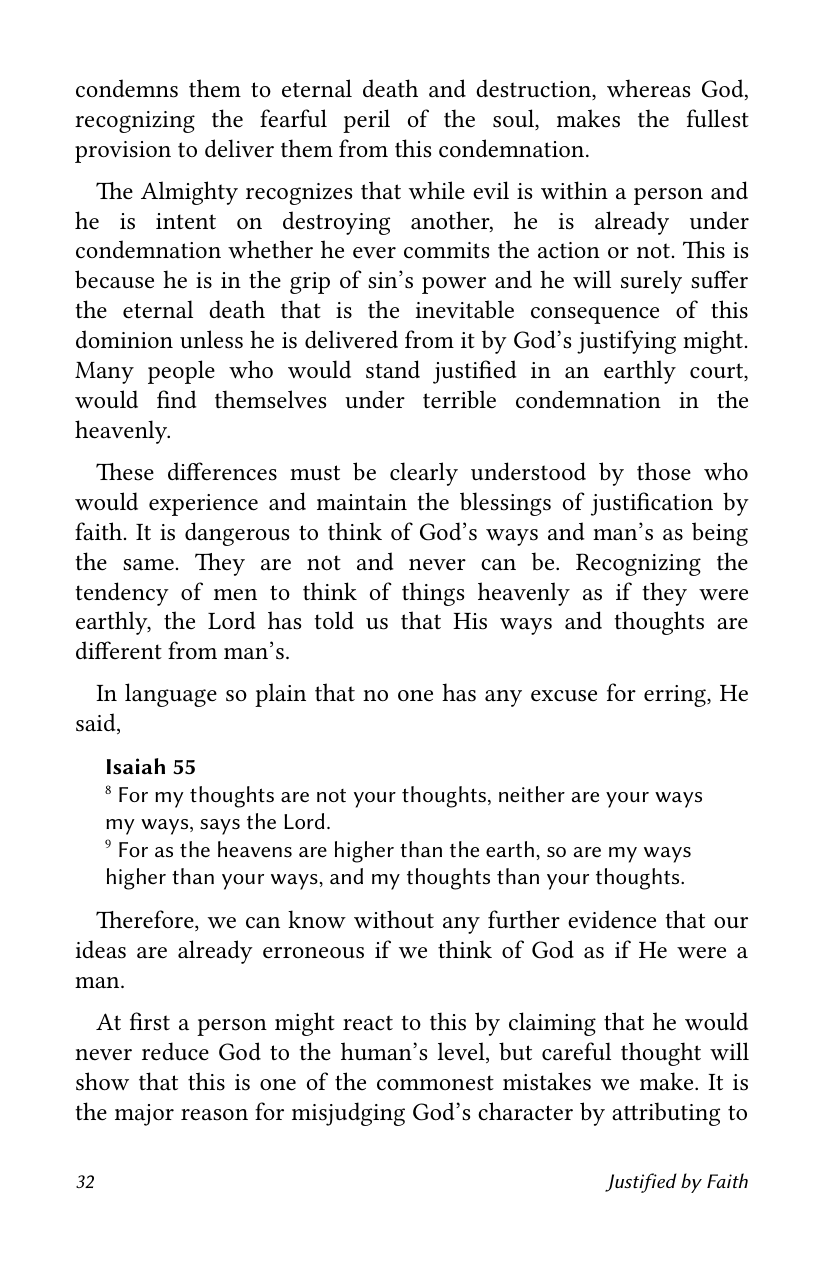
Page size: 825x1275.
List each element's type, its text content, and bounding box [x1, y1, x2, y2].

text Isaiah 55 [105, 754, 750, 780]
text In language so plain that no one has any excuse for erring, He said, [75, 679, 750, 738]
text 9 For as the heavens are higher than the earth, so are my ways higher than your ways, and my thoughts than your thoughts. [105, 836, 720, 890]
text At first a person might react to this by claiming that he would never reduce God to the human’s level, but careful thought will show that this is one of the commonest mistakes we make. It is the major reason for misjudging God’s character by attributing to [75, 1008, 750, 1126]
text condemns them to eternal death and destruction, whereas God, recognizing the fearful peril of the soul, makes the fullest provision to deliver them from this condemnation. [75, 75, 750, 163]
text These differences must be clearly understood by those who would experience and maintain the blessings of justification by faith. It is dangerous to think of God’s ways and man’s as being the same. They are not and never can be. Recognizing the tendency of men to think of things heavenly as if they were earthly, the Lord has told us that His ways and thoughts are different from man’s. [75, 458, 750, 666]
text 8 For my thoughts are not your thoughts, neither are your ways my ways, says the Lord. [105, 782, 720, 835]
text The Almighty recognizes that while evil is within a person and he is intent on destroying another, he is already under condemnation whether he ever commits the action or not. This is because he is in the grip of sin’s power and he will surely suffer the eternal death that is the inevitable consequence of this dominion unless he is delivered from it by God’s justifying might. Many people who would stand justified in an earthly court, would find themselves under terrible condemnation in the heavenly. [75, 177, 750, 444]
text Therefore, we can know without any further evidence that our ideas are already erroneous if we think of God as if He were a man. [75, 906, 750, 994]
